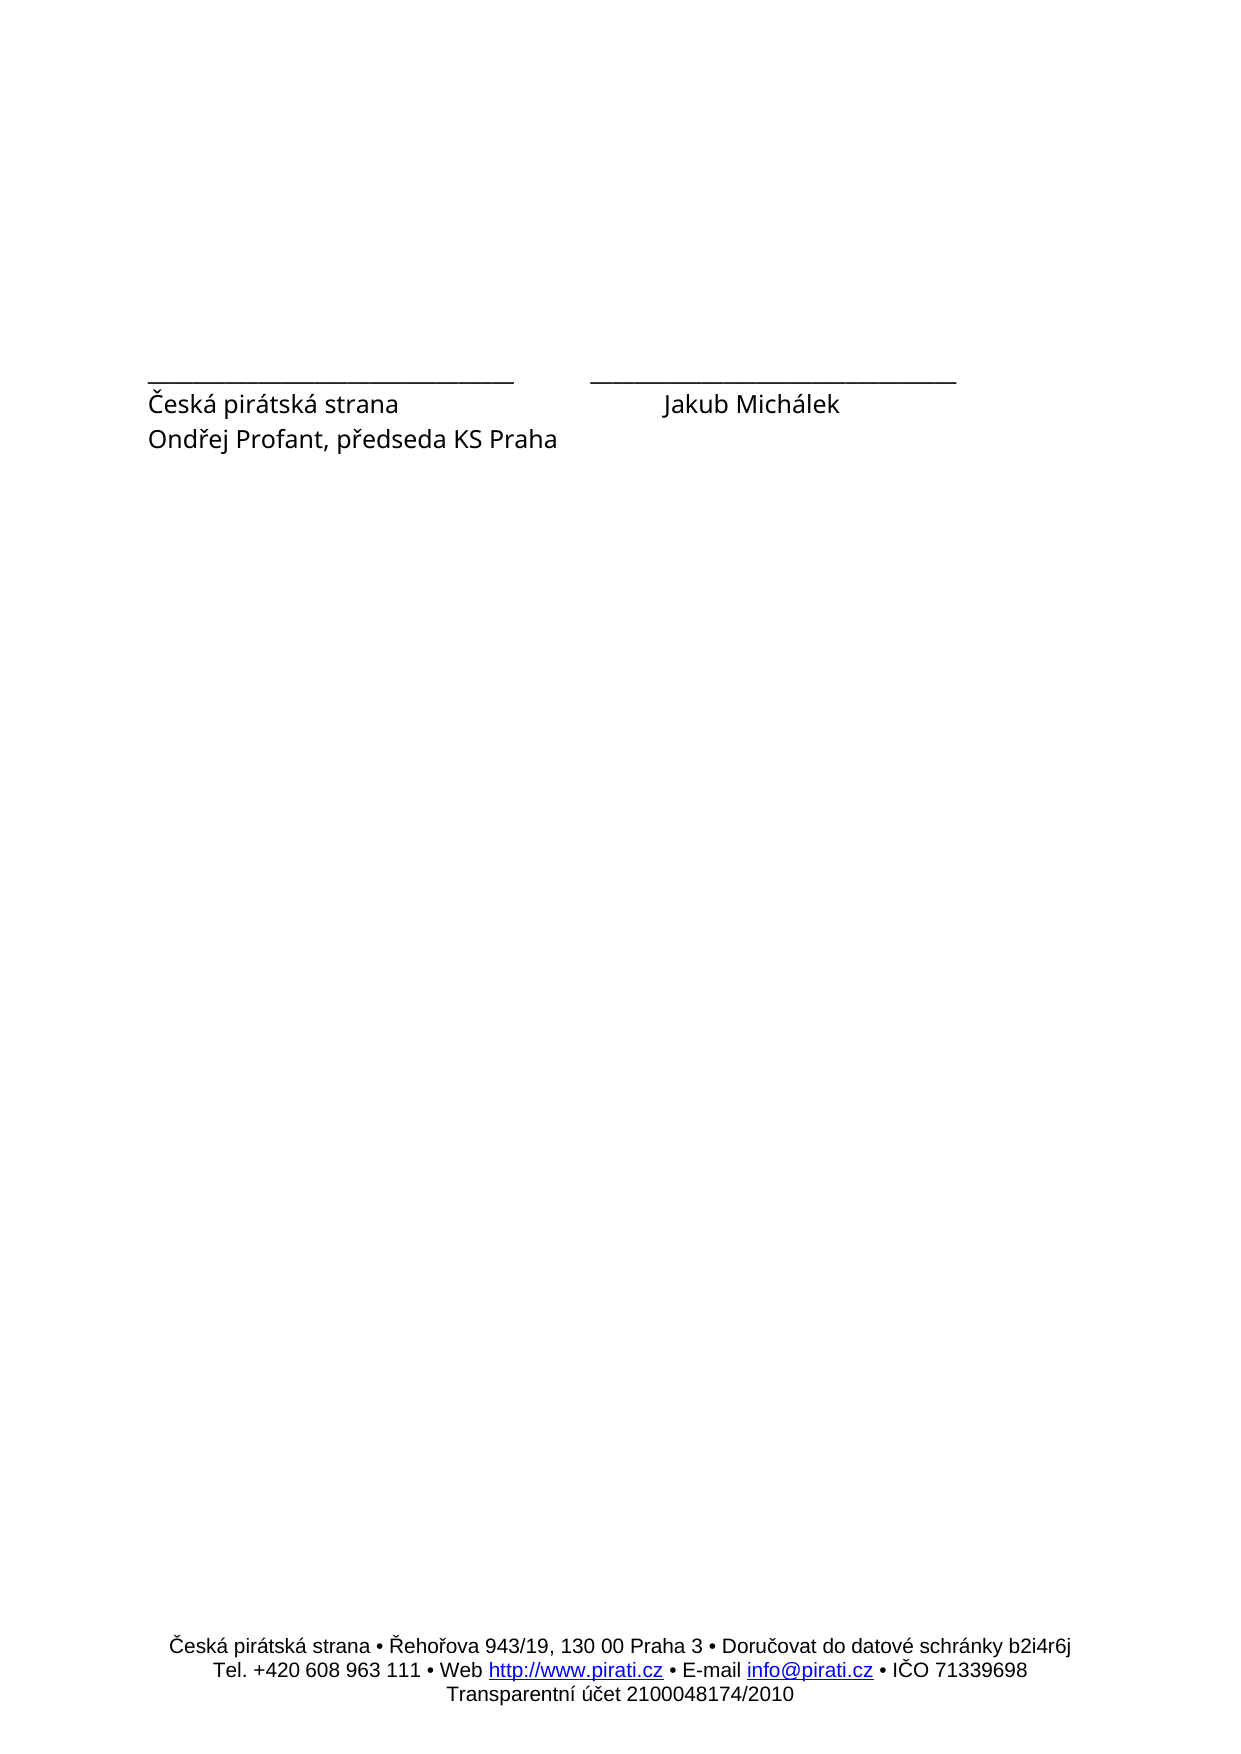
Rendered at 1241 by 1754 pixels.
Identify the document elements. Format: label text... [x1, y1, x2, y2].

text Ondřej Profant, předseda KS Praha [148, 421, 1093, 455]
text Česká pirátská strana Jakub Michálek [148, 387, 1093, 421]
text _________________________________ _________________________________ [148, 353, 1093, 387]
